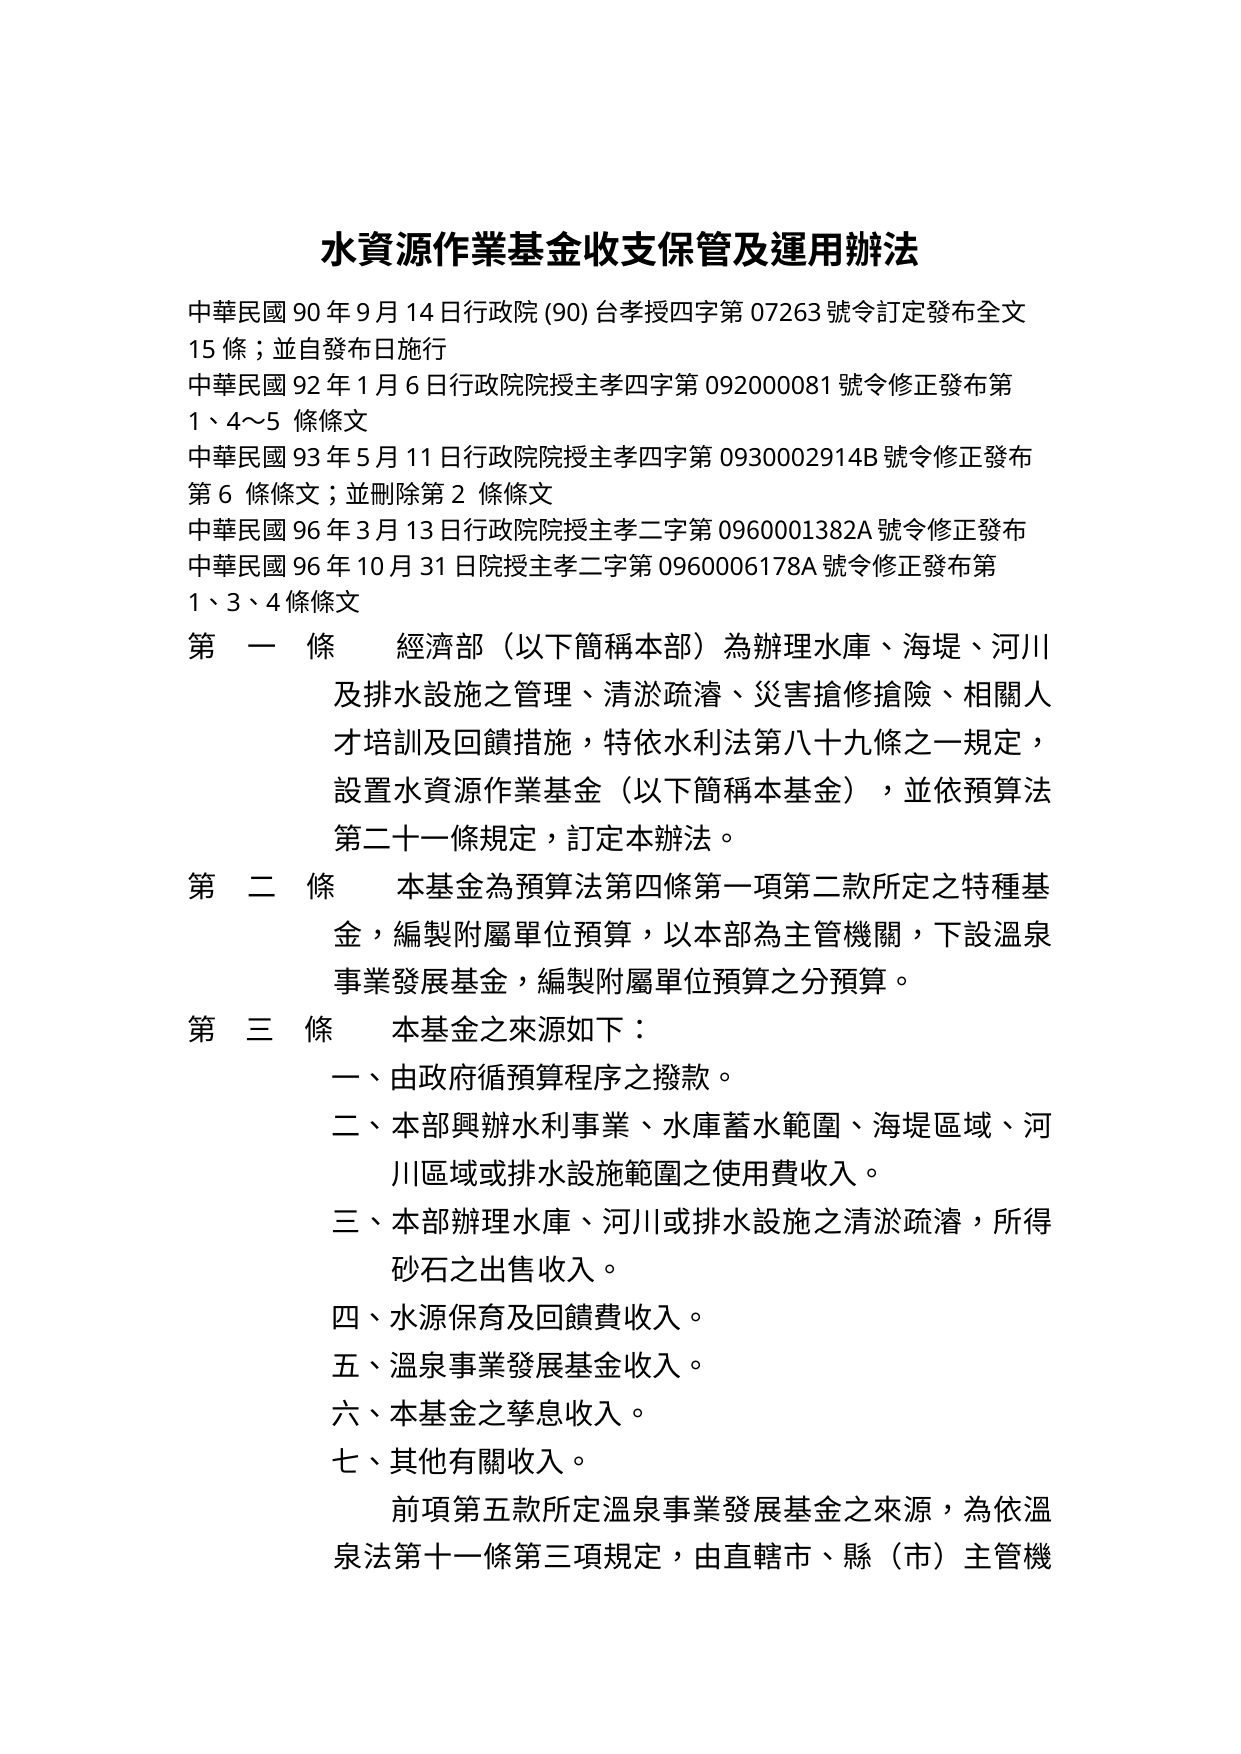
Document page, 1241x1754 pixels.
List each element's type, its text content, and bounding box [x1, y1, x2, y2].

text 中華民國90年9月14日行政院 (90) 台孝授四字第 07263號令訂定發布全文 15 條；並自發布日施行 [187, 293, 1053, 365]
text 二、 本部興辦水利事業、水庫蓄水範圍、海堤區域、河川區域或排水設施範圍之使用費收入。 [331, 1098, 1053, 1194]
text 四、水源保育及回饋費收入。 [331, 1290, 1053, 1338]
text 前項第五款所定溫泉事業發展基金之來源，為依溫泉法第十一條第三項規定，由直轄市、縣（市）主管機 [333, 1482, 1053, 1577]
text 七、其他有關收入。 [331, 1434, 1053, 1482]
text 中華民國96年10月31日院授主孝二字第0960006178A號令修正發布第1、3、4條條文 [187, 547, 1053, 619]
text 水資源作業基金收支保管及運用辦法 [187, 220, 1053, 274]
text 第 三 條 本基金之來源如下： [187, 1002, 1053, 1050]
text 中華民國92年1月6日行政院院授主孝四字第 092000081號令修正發布第 1、4～5 條條文 [187, 365, 1053, 438]
text 中華民國93年5月11日行政院院授主孝四字第 0930002914B號令修正發布第 6 條條文；並刪除第 2 條條文 [187, 438, 1053, 510]
text 第 二 條 本基金為預算法第四條第一項第二款所定之特種基金，編製附屬單位預算，以本部為主管機關，下設溫泉事業發展基金，編製附屬單位預算之分預算。 [187, 859, 1053, 1002]
text 三、本部辦理水庫、河川或排水設施之清淤疏濬，所得砂石之出售收入。 [331, 1194, 1053, 1290]
text 第 一 條 經濟部（以下簡稱本部）為辦理水庫、海堤、河川及排水設施之管理、清淤疏濬、災害搶修搶險、相關人才培訓及回饋措施，特依水利法第八十九條之一規定，設置水資源作業基金（以下簡稱本基金），並依預算法第二十一條規定，訂定本辦法。 [187, 619, 1053, 859]
text 五、溫泉事業發展基金收入。 [331, 1338, 1053, 1386]
text 一、由政府循預算程序之撥款。 [331, 1050, 1053, 1098]
text 中華民國96年3月13日行政院院授主孝二字第0960001382A號令修正發布 [187, 510, 1053, 547]
text 六、本基金之孳息收入。 [331, 1386, 1053, 1434]
